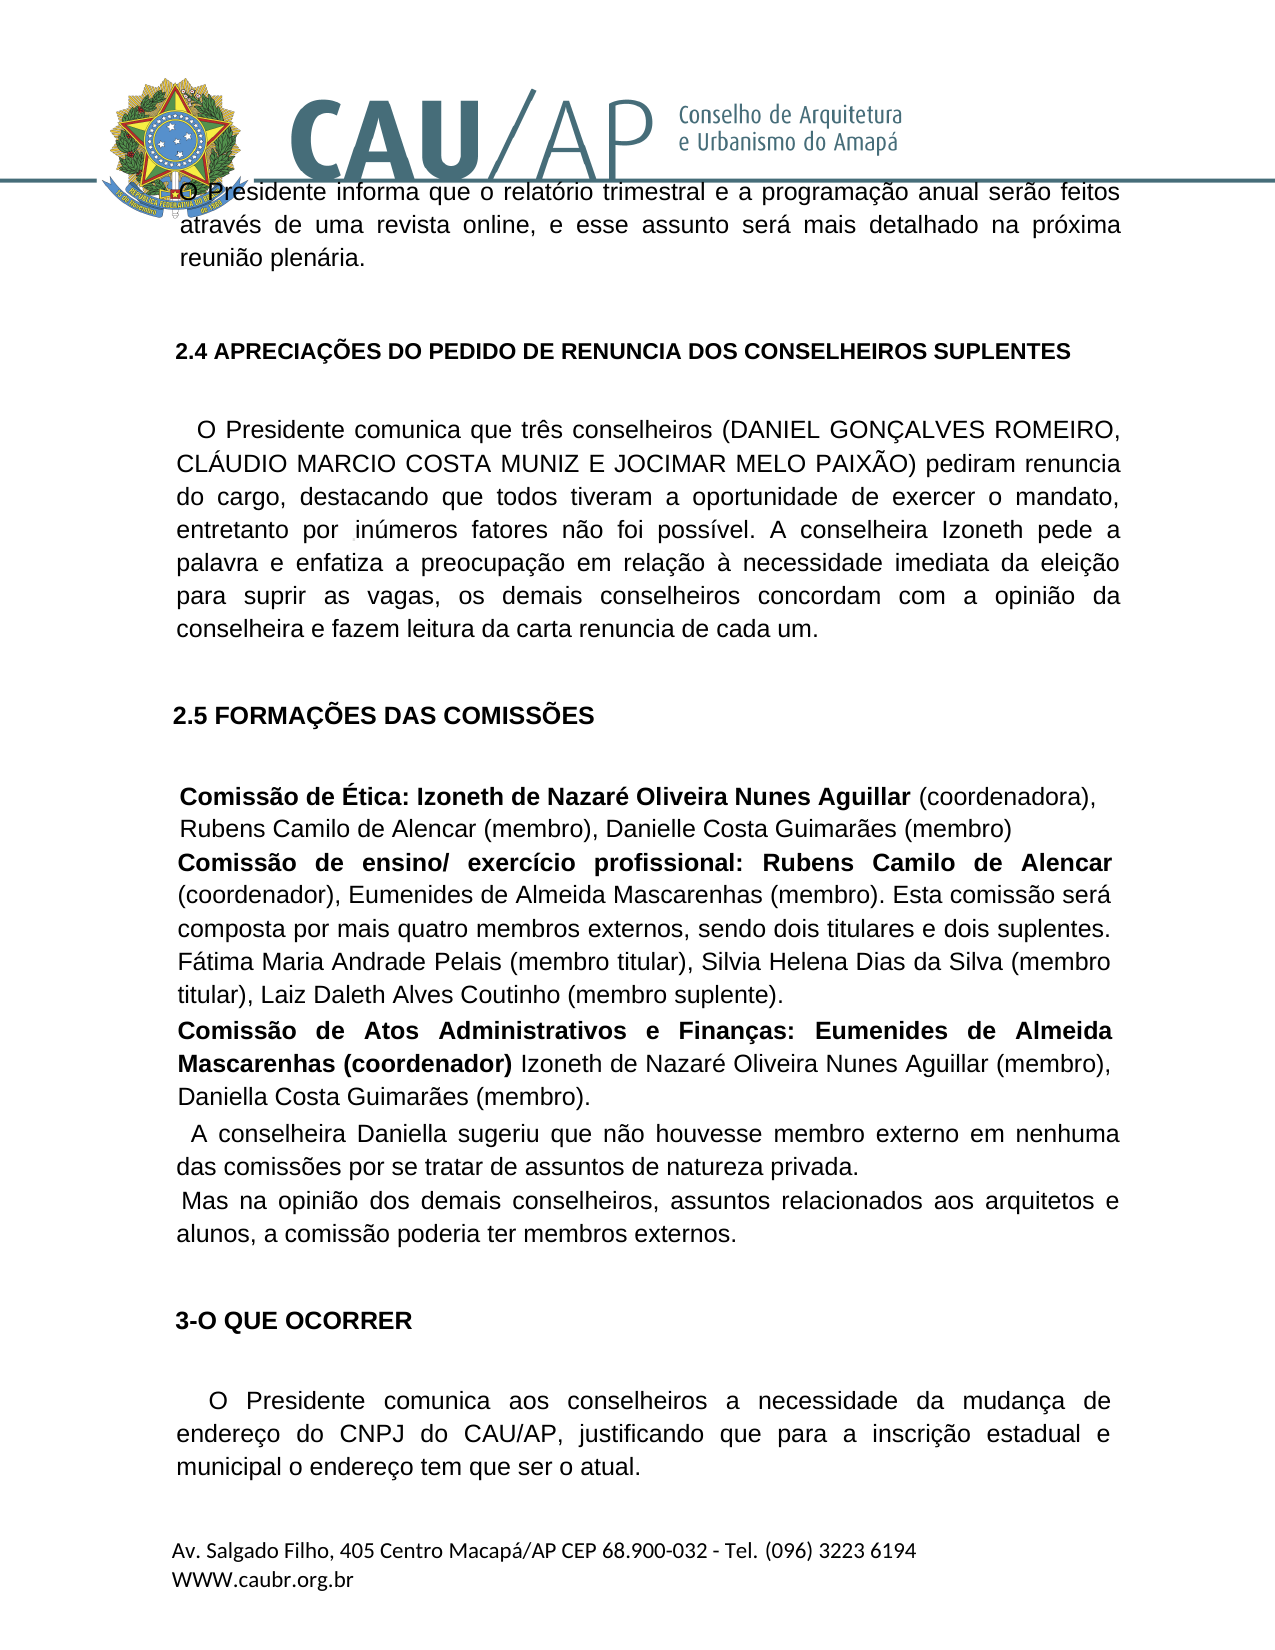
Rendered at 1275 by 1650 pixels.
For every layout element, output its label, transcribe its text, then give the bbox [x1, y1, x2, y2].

text A conselheira Daniella sugeriu que não houvesse membro externo em nenhuma das comissões por se tratar de assuntos de natureza privada. [176, 1119, 1122, 1181]
subtitle 3-O QUE OCORRER [175, 1306, 1122, 1335]
text Comissão de Ética: Izoneth de Nazaré Oliveira Nunes Aguillar (coordenadora), Rubens Camilo de Alencar (membro), Danielle Costa Guimarães (membro) [179, 781, 1122, 843]
text Comissão de Atos Administrativos e Finanças: Eumenides de Almeida Mascarenhas (coordenador) Izoneth de Nazaré Oliveira Nunes Aguillar (membro), Daniella Costa Guimarães (membro). [177, 1016, 1113, 1111]
text O Presidente informa que o relatório trimestral e a programação anual serão feitos através de uma revista online, e esse assunto será mais detalhado na próxima reunião plenária. [178, 240, 1122, 272]
text O Presidente comunica que três conselheiros (DANIEL GONÇALVES ROMEIRO, CLÁUDIO MARCIO COSTA MUNIZ E JOCIMAR MELO PAIXÃO) pediram renuncia do cargo, destacando que todos tiveram a oportunidade de exercer o mandato, entretanto por inúmeros fatores não foi possível. A conselheira Izoneth pede a palavra e enfatiza a preocupação em relação à necessidade imediata da eleição para suprir as vagas, os demais conselheiros concordam com a opinião da conselheira e fazem leitura da carta renuncia de cada um. [176, 416, 1122, 642]
subtitle 2.4 APRECIAÇÕES DO PEDIDO DE RENUNCIA DOS CONSELHEIROS SUPLENTES [175, 338, 1122, 364]
text 2.5 FORMAÇÕES DAS COMISSÕES [173, 701, 1122, 729]
text Mas na opinião dos demais conselheiros, assuntos relacionados aos arquitetos e alunos, a comissão poderia ter membros externos. [176, 1186, 1122, 1248]
text Comissão de ensino/ exercício profissional: Rubens Camilo de Alencar (coordenador), Eumenides de Almeida Mascarenhas (membro). Esta comissão será composta por mais quatro membros externos, sendo dois titulares e dois suplentes. Fátima Maria Andrade Pelais (membro titular), Silvia Helena Dias da Silva (membro titular), Laiz Daleth Alves Coutinho (membro suplente). [177, 847, 1113, 1008]
text O Presidente comunica aos conselheiros a necessidade da mudança de endereço do CNPJ do CAU/AP, justificando que para a inscrição estadual e municipal o endereço tem que ser o atual. [176, 1386, 1113, 1481]
